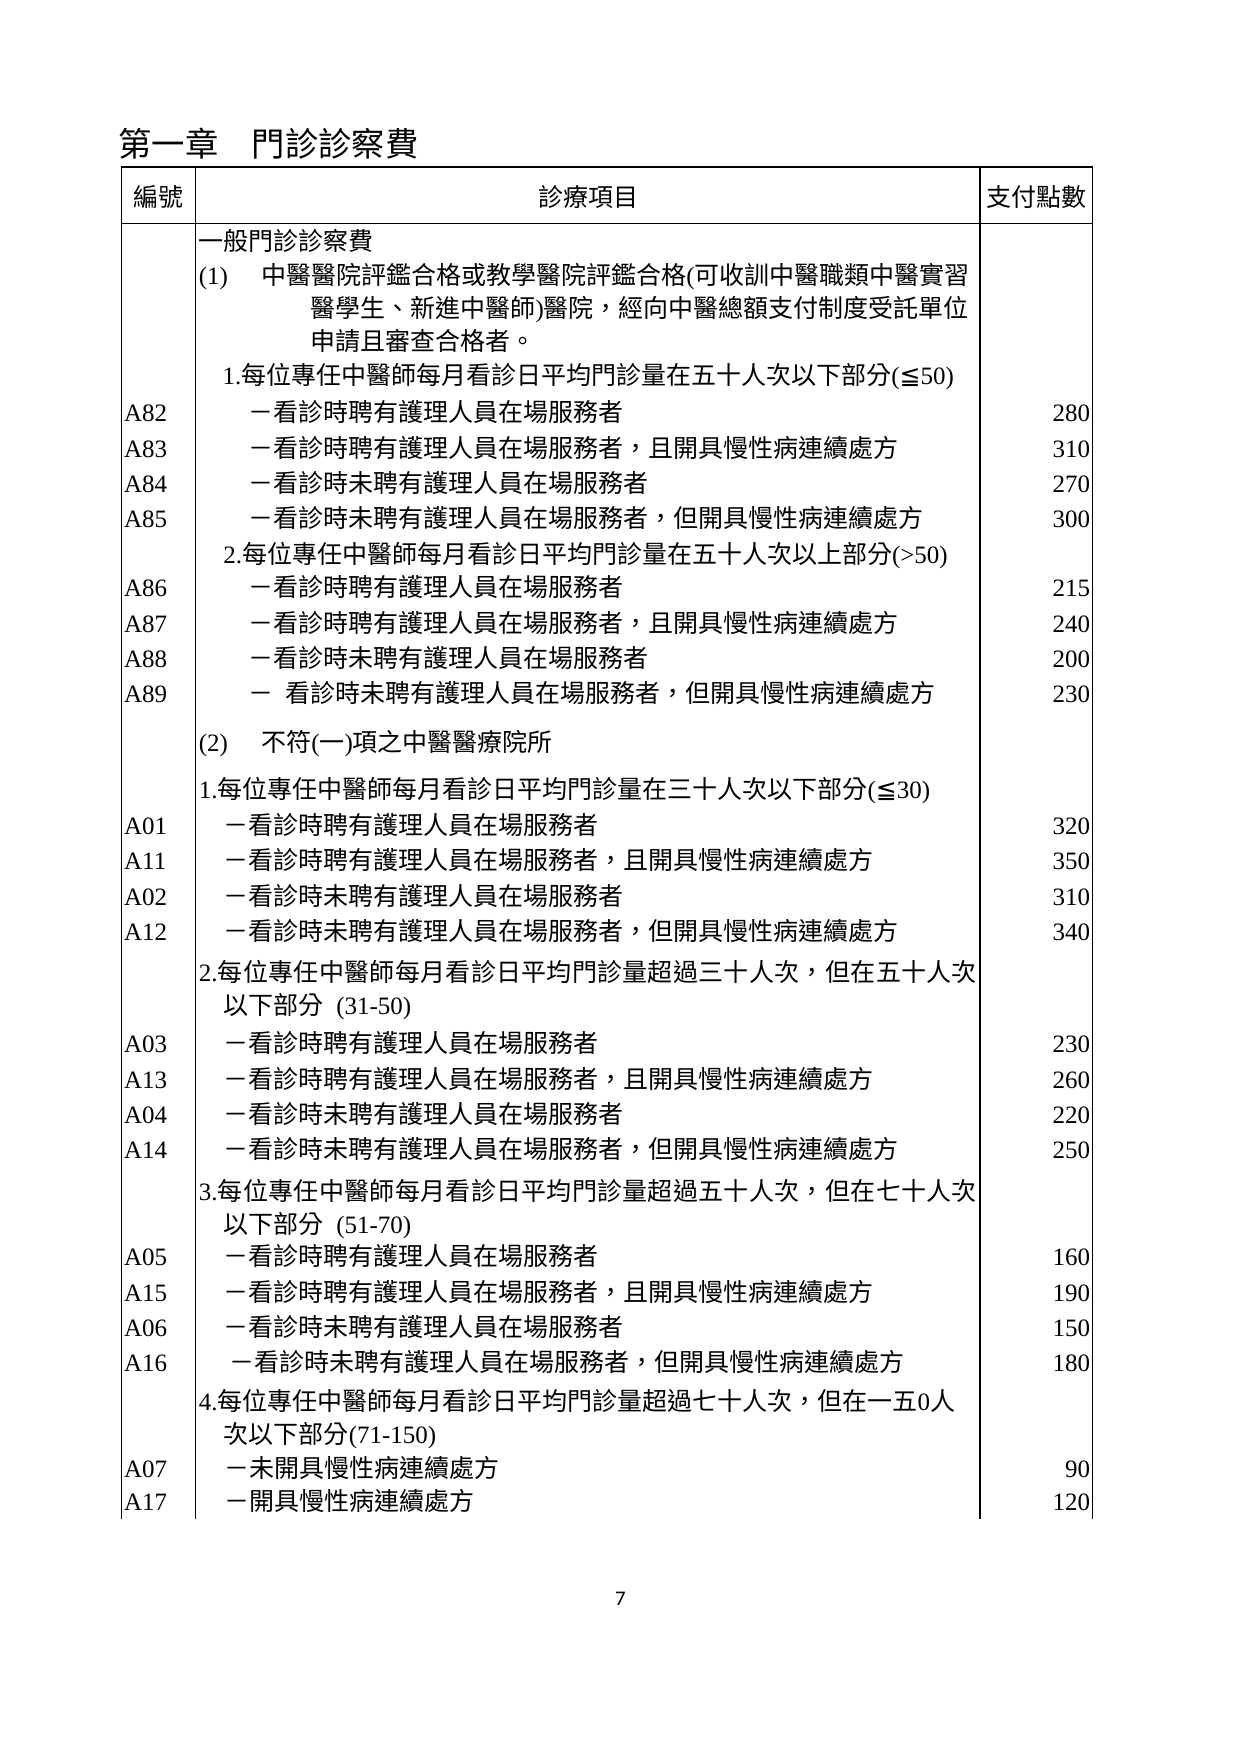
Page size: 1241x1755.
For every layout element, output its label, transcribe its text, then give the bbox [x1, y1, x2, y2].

table_cell －看診時未聘有護理人員在場服務者 [196, 466, 979, 501]
table_cell 200 [981, 641, 1092, 676]
table_cell 一般門診診察費 中醫醫院評鑑合格或教學醫院評鑑合格(可收訓中醫職類中醫實習醫學生、新進中醫師)醫院，經向中醫總額支付制度受託單位申請且審查合格者。 1.每位專任中醫師每月看診日平均門診量在五十人次以下部分(≦50) [196, 224, 979, 395]
table_cell A05 [122, 1239, 195, 1275]
table_cell A84 [122, 466, 195, 501]
table_cell －看診時聘有護理人員在場服務者 [196, 395, 979, 430]
table_cell 220 [981, 1097, 1092, 1132]
table_cell A14 [122, 1132, 195, 1174]
table_cell －看診時未聘有護理人員在場服務者，但開具慢性病連續處方 [196, 1132, 979, 1174]
table_cell －開具慢性病連續處方 [196, 1484, 979, 1518]
table_cell 160 [981, 1239, 1092, 1275]
table_cell A07 [122, 1384, 195, 1484]
table_cell 不符(一)項之中醫醫療院所 [196, 725, 979, 772]
table_cell A17 [122, 1484, 195, 1518]
table_cell A01 [122, 808, 195, 843]
table_cell A16 [122, 1345, 195, 1384]
table_cell 3.每位專任中醫師每月看診日平均門診量超過五十人次，但在七十人次以下部分 (51-70) [196, 1174, 979, 1239]
table_cell 310 [981, 879, 1092, 914]
table_cell 2.每位專任中醫師每月看診日平均門診量超過三十人次，但在五十人次以下部分 (31-50) [196, 949, 979, 1026]
table_cell A89 [122, 676, 195, 725]
table_cell －看診時未聘有護理人員在場服務者，但開具慢性病連續處方 [196, 501, 979, 537]
table_cell 90 [981, 1384, 1092, 1484]
table_cell －看診時聘有護理人員在場服務者，且開具慢性病連續處方 [196, 430, 979, 466]
table_cell 1.每位專任中醫師每月看診日平均門診量在三十人次以下部分(≦30) [196, 772, 979, 808]
table_cell 4.每位專任中醫師每月看診日平均門診量超過七十人次，但在一五0人次以下部分(71-150) －未開具慢性病連續處方 [196, 1384, 979, 1484]
table_cell A06 [122, 1310, 195, 1345]
table_cell －看診時聘有護理人員在場服務者，且開具慢性病連續處方 [196, 605, 979, 641]
table_cell A03 [122, 1026, 195, 1061]
table_cell 320 [981, 808, 1092, 843]
table_cell 230 [981, 1026, 1092, 1061]
table_cell A83 [122, 430, 195, 466]
table_cell 260 [981, 1061, 1092, 1097]
table_cell A86 [122, 570, 195, 605]
table_cell 190 [981, 1275, 1092, 1310]
table_cell －看診時聘有護理人員在場服務者，且開具慢性病連續處方 [196, 843, 979, 878]
table_cell 230 [981, 676, 1092, 725]
table_cell －看診時聘有護理人員在場服務者，且開具慢性病連續處方 [196, 1275, 979, 1310]
table_cell 340 [981, 914, 1092, 949]
table_cell [122, 224, 195, 395]
table_cell A82 [122, 395, 195, 430]
table_cell －看診時未聘有護理人員在場服務者 [196, 641, 979, 676]
table_cell 280 [981, 395, 1092, 430]
table_cell －看診時未聘有護理人員在場服務者 [196, 1097, 979, 1132]
table_header 支付點數 [981, 168, 1092, 223]
table_cell 300 [981, 501, 1092, 537]
table_cell [981, 537, 1092, 570]
table_cell [981, 949, 1092, 1026]
table_cell A13 [122, 1061, 195, 1097]
table_cell 270 [981, 466, 1092, 501]
table_cell [122, 1174, 195, 1239]
table_cell 310 [981, 430, 1092, 466]
table_cell A87 [122, 605, 195, 641]
table_cell － 看診時未聘有護理人員在場服務者，但開具慢性病連續處方 [196, 676, 979, 725]
table_cell －看診時聘有護理人員在場服務者 [196, 1239, 979, 1275]
table_cell A02 [122, 879, 195, 914]
text 第一章 門診診察費 [118, 118, 1122, 166]
table_header 編號 [122, 168, 195, 223]
table_cell A85 [122, 501, 195, 537]
table_cell 350 [981, 843, 1092, 878]
table_cell [981, 224, 1092, 395]
table_cell A04 [122, 1097, 195, 1132]
table_cell －看診時未聘有護理人員在場服務者 [196, 1310, 979, 1345]
table_cell －看診時聘有護理人員在場服務者，且開具慢性病連續處方 [196, 1061, 979, 1097]
table_cell －看診時聘有護理人員在場服務者 [196, 570, 979, 605]
table_cell [122, 772, 195, 808]
table_cell －看診時未聘有護理人員在場服務者，但開具慢性病連續處方 [196, 914, 979, 949]
table_cell [122, 537, 195, 570]
table_cell －看診時未聘有護理人員在場服務者，但開具慢性病連續處方 [196, 1345, 979, 1384]
table_cell [122, 725, 195, 772]
table_cell [981, 725, 1092, 772]
table_cell A11 [122, 843, 195, 878]
table_cell －看診時聘有護理人員在場服務者 [196, 808, 979, 843]
table_cell －看診時未聘有護理人員在場服務者 [196, 879, 979, 914]
table_cell 240 [981, 605, 1092, 641]
table_cell 250 [981, 1132, 1092, 1174]
table_cell [981, 1174, 1092, 1239]
table_cell 215 [981, 570, 1092, 605]
table_cell A88 [122, 641, 195, 676]
table_cell 180 [981, 1345, 1092, 1384]
table_cell －看診時聘有護理人員在場服務者 [196, 1026, 979, 1061]
table_cell 2.每位專任中醫師每月看診日平均門診量在五十人次以上部分(>50) [196, 537, 979, 570]
table_cell 150 [981, 1310, 1092, 1345]
table_cell [122, 949, 195, 1026]
table_cell A12 [122, 914, 195, 949]
table_cell [981, 772, 1092, 808]
table_cell A15 [122, 1275, 195, 1310]
table_cell 120 [981, 1484, 1092, 1518]
table_header 診療項目 [196, 168, 979, 223]
